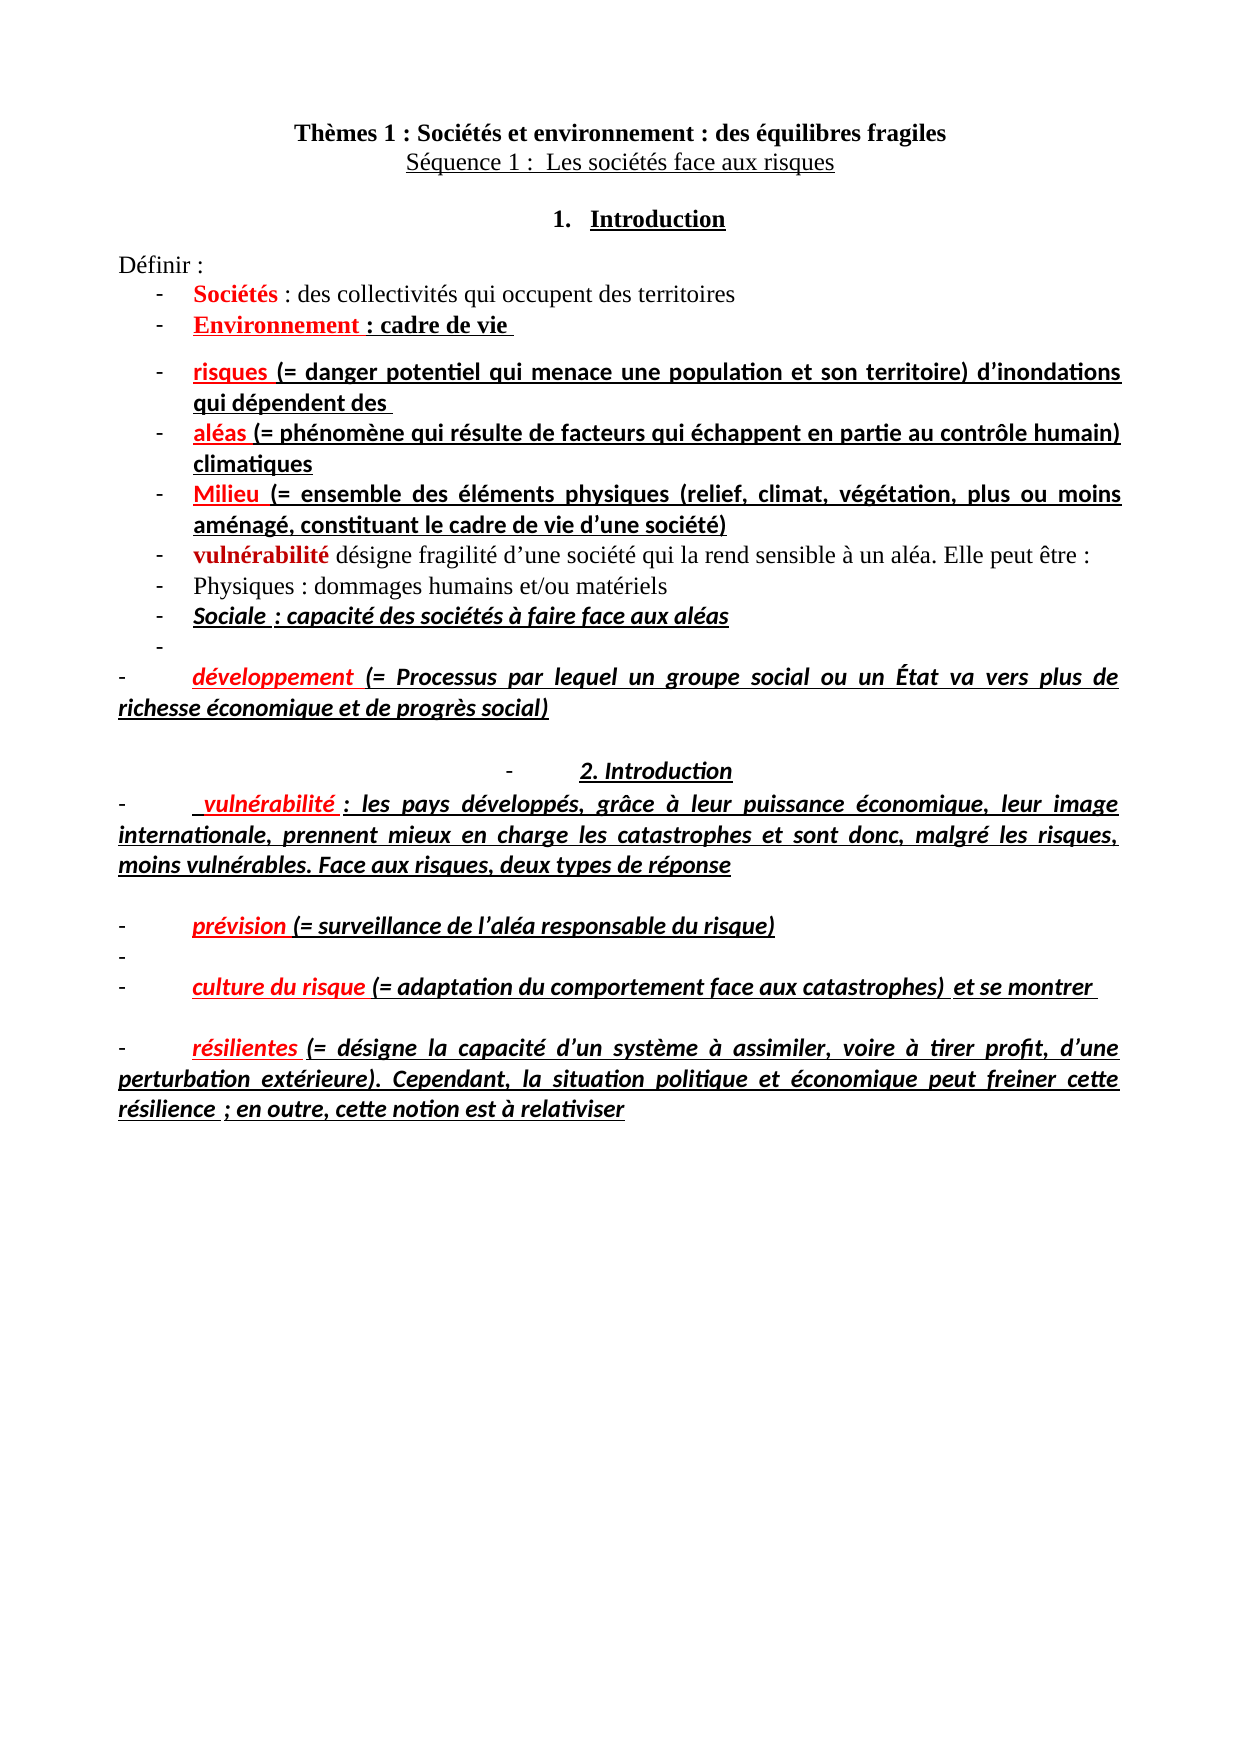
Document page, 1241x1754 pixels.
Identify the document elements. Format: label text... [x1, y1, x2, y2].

list vulnérabilité : les pays développés, grâce à leur puissance économique, leur image internationale, prennent mieux en charge les catastrophes et sont donc, malgré les risques, moins vulnérables. Face aux risques, deux types de réponse [118, 788, 1122, 880]
list vulnérabilité désigne fragilité d’une société qui la rend sensible à un aléa. Elle peut être : [156, 539, 1122, 570]
list Sociétés : des collectivités qui occupent des territoires [156, 278, 1122, 309]
text Définir : [118, 250, 1122, 278]
list 2. Introduction [118, 755, 1122, 786]
list Physiques : dommages humains et/ou matériels [156, 570, 1122, 600]
list développement (= Processus par lequel un groupe social ou un État va vers plus de richesse économique et de progrès social) [118, 661, 1122, 722]
list Environnement : cadre de vie [156, 309, 1122, 339]
list résilientes (= désigne la capacité d’un système à assimiler, voire à tirer profit, d’une perturbation extérieure). Cependant, la situation politique et économique peut freiner cette résilience ; en outre, cette notion est à relativiser [118, 1032, 1122, 1124]
list Sociale : capacité des sociétés à faire face aux aléas [156, 600, 1122, 631]
list aléas (= phénomène qui résulte de facteurs qui échappent en partie au contrôle humain) climatiques [156, 417, 1122, 478]
list risques (= danger potentiel qui menace une population et son territoire) d’inondations qui dépendent des [156, 356, 1122, 417]
list Milieu (= ensemble des éléments physiques (relief, climat, végétation, plus ou moins aménagé, constituant le cadre de vie d’une société) [156, 478, 1122, 539]
list prévision (= surveillance de l’aléa responsable du risque) [118, 910, 1122, 941]
text Séquence 1 : Les sociétés face aux risques [118, 147, 1122, 176]
list culture du risque (= adaptation du comportement face aux catastrophes) et se montrer [118, 971, 1122, 1002]
text Thèmes 1 : Sociétés et environnement : des équilibres fragiles [118, 118, 1122, 147]
list Introduction [156, 204, 1122, 233]
